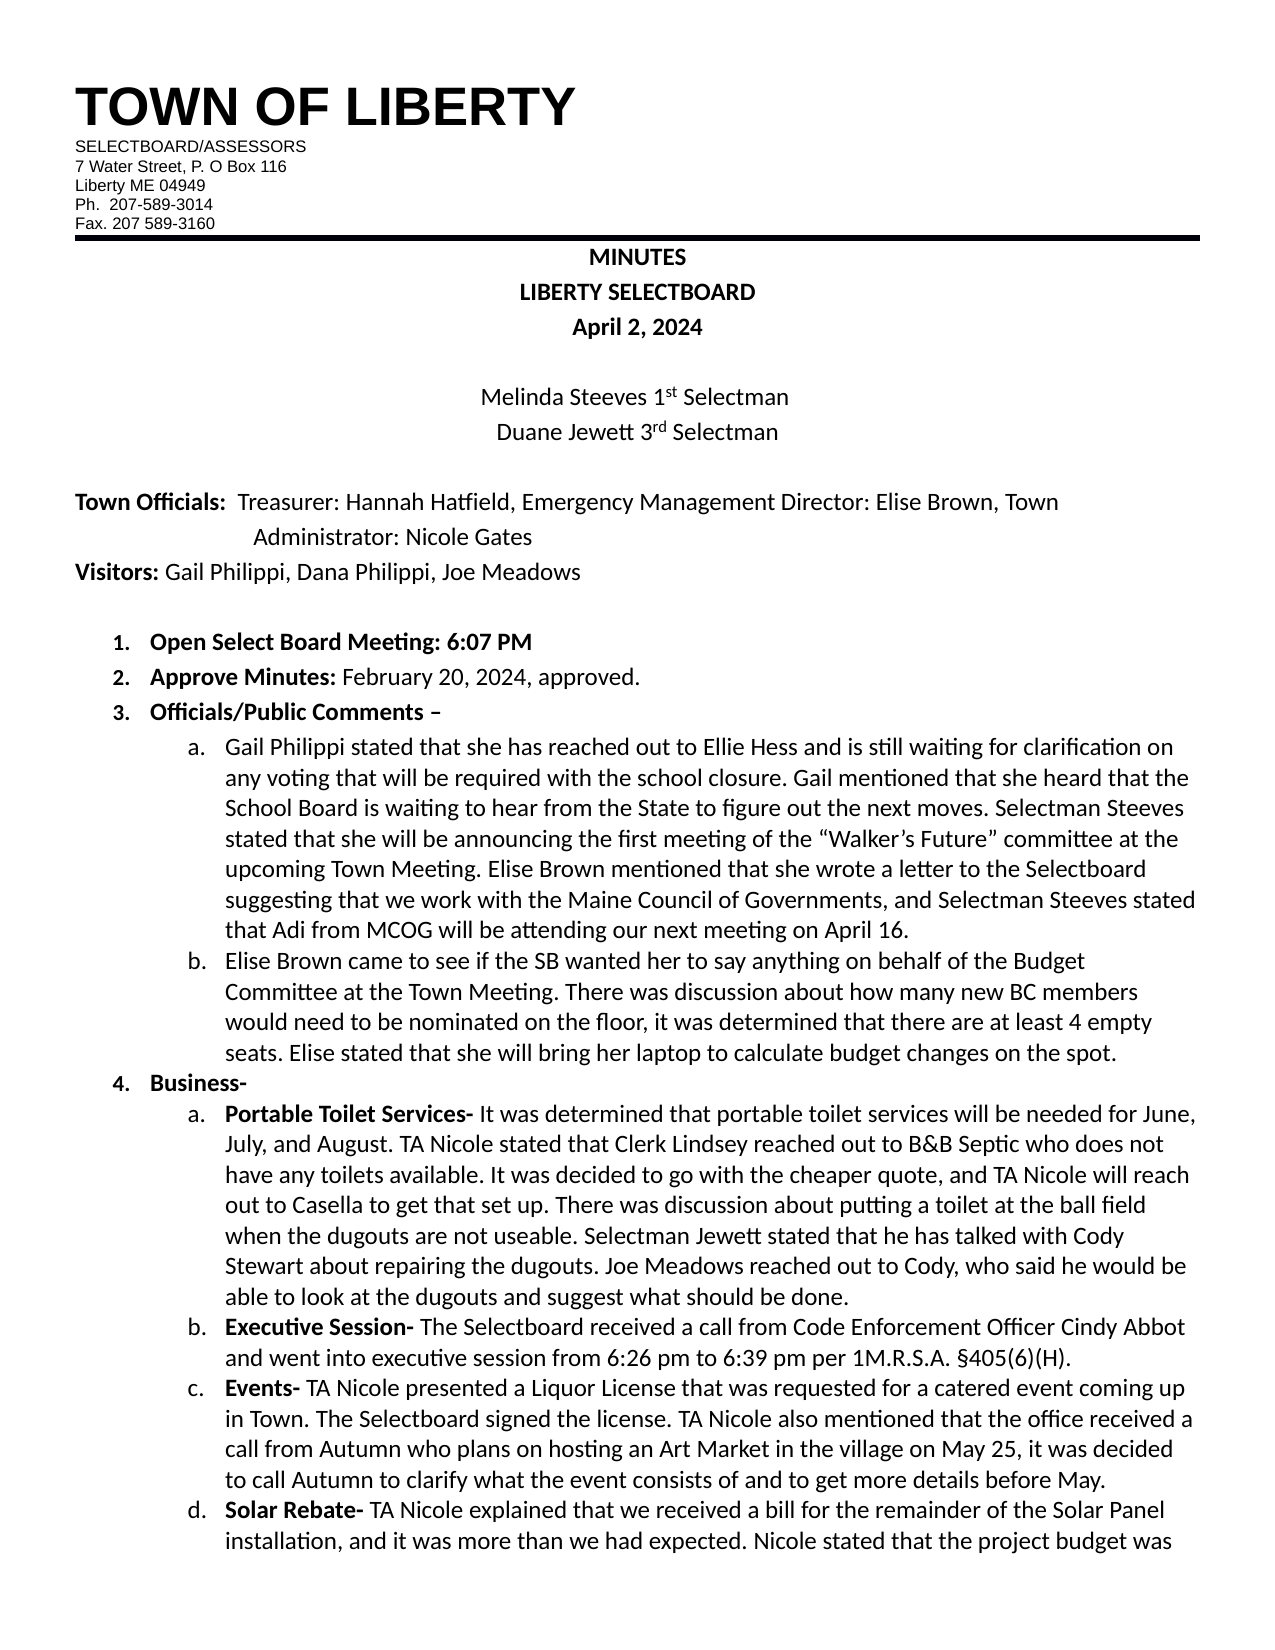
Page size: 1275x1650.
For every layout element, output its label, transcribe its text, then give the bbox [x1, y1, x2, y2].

text April 2, 2024 [75, 311, 1200, 342]
list Approve Minutes: February 20, 2024, approved. [112, 661, 1200, 692]
list Portable Toilet Services- It was determined that portable toilet services will be needed for June, July, and August. TA Nicole stated that Clerk Lindsey reached out to B&B Septic who does not have any toilets available. It was decided to go with the cheaper quote, and TA Nicole will reach out to Casella to get that set up. There was discussion about putting a toilet at the ball field when the dugouts are not useable. Selectman Jewett stated that he has talked with Cody Stewart about repairing the dugouts. Joe Meadows reached out to Cody, who said he would be able to look at the dugouts and suggest what should be done. [187, 1098, 1200, 1311]
text MINUTES [75, 241, 1200, 272]
text LIBERTY SELECTBOARD [75, 276, 1200, 307]
list Events- TA Nicole presented a Liquor License that was requested for a catered event coming up in Town. The Selectboard signed the license. TA Nicole also mentioned that the office received a call from Autumn who plans on hosting an Art Market in the village on May 25, it was decided to call Autumn to clarify what the event consists of and to get more details before May. [187, 1372, 1200, 1494]
list Gail Philippi stated that she has reached out to Ellie Hess and is still waiting for clarification on any voting that will be required with the school closure. Gail mentioned that she heard that the School Board is waiting to hear from the State to figure out the next moves. Selectman Steeves stated that she will be announcing the first meeting of the “Walker’s Future” committee at the upcoming Town Meeting. Elise Brown mentioned that she wrote a letter to the Selectboard suggesting that we work with the Maine Council of Governments, and Selectman Steeves stated that Adi from MCOG will be attending our next meeting on April 16. [187, 731, 1200, 945]
list Open Select Board Meeting: 6:07 PM [112, 626, 1200, 657]
list Elise Brown came to see if the SB wanted her to say anything on behalf of the Budget Committee at the Town Meeting. There was discussion about how many new BC members would need to be nominated on the floor, it was determined that there are at least 4 empty seats. Elise stated that she will bring her laptop to calculate budget changes on the spot. [187, 945, 1200, 1067]
list Executive Session- The Selectboard received a call from Code Enforcement Officer Cindy Abbot and went into executive session from 6:26 pm to 6:39 pm per 1M.R.S.A. §405(6)(H). [187, 1311, 1200, 1372]
list Business- [112, 1067, 1200, 1098]
list Solar Rebate- TA Nicole explained that we received a bill for the remainder of the Solar Panel installation, and it was more than we had expected. Nicole stated that the project budget was [187, 1494, 1200, 1556]
list Officials/Public Comments – [112, 696, 1200, 727]
text Town Officials: Treasurer: Hannah Hatfield, Emergency Management Director: Elise Brown, Town Administrator: Nicole Gates [75, 486, 1200, 552]
text Duane Jewett 3rd Selectman [75, 416, 1200, 447]
text Visitors: Gail Philippi, Dana Philippi, Joe Meadows [75, 556, 1200, 587]
text Melinda Steeves 1st Selectman [75, 381, 1200, 412]
